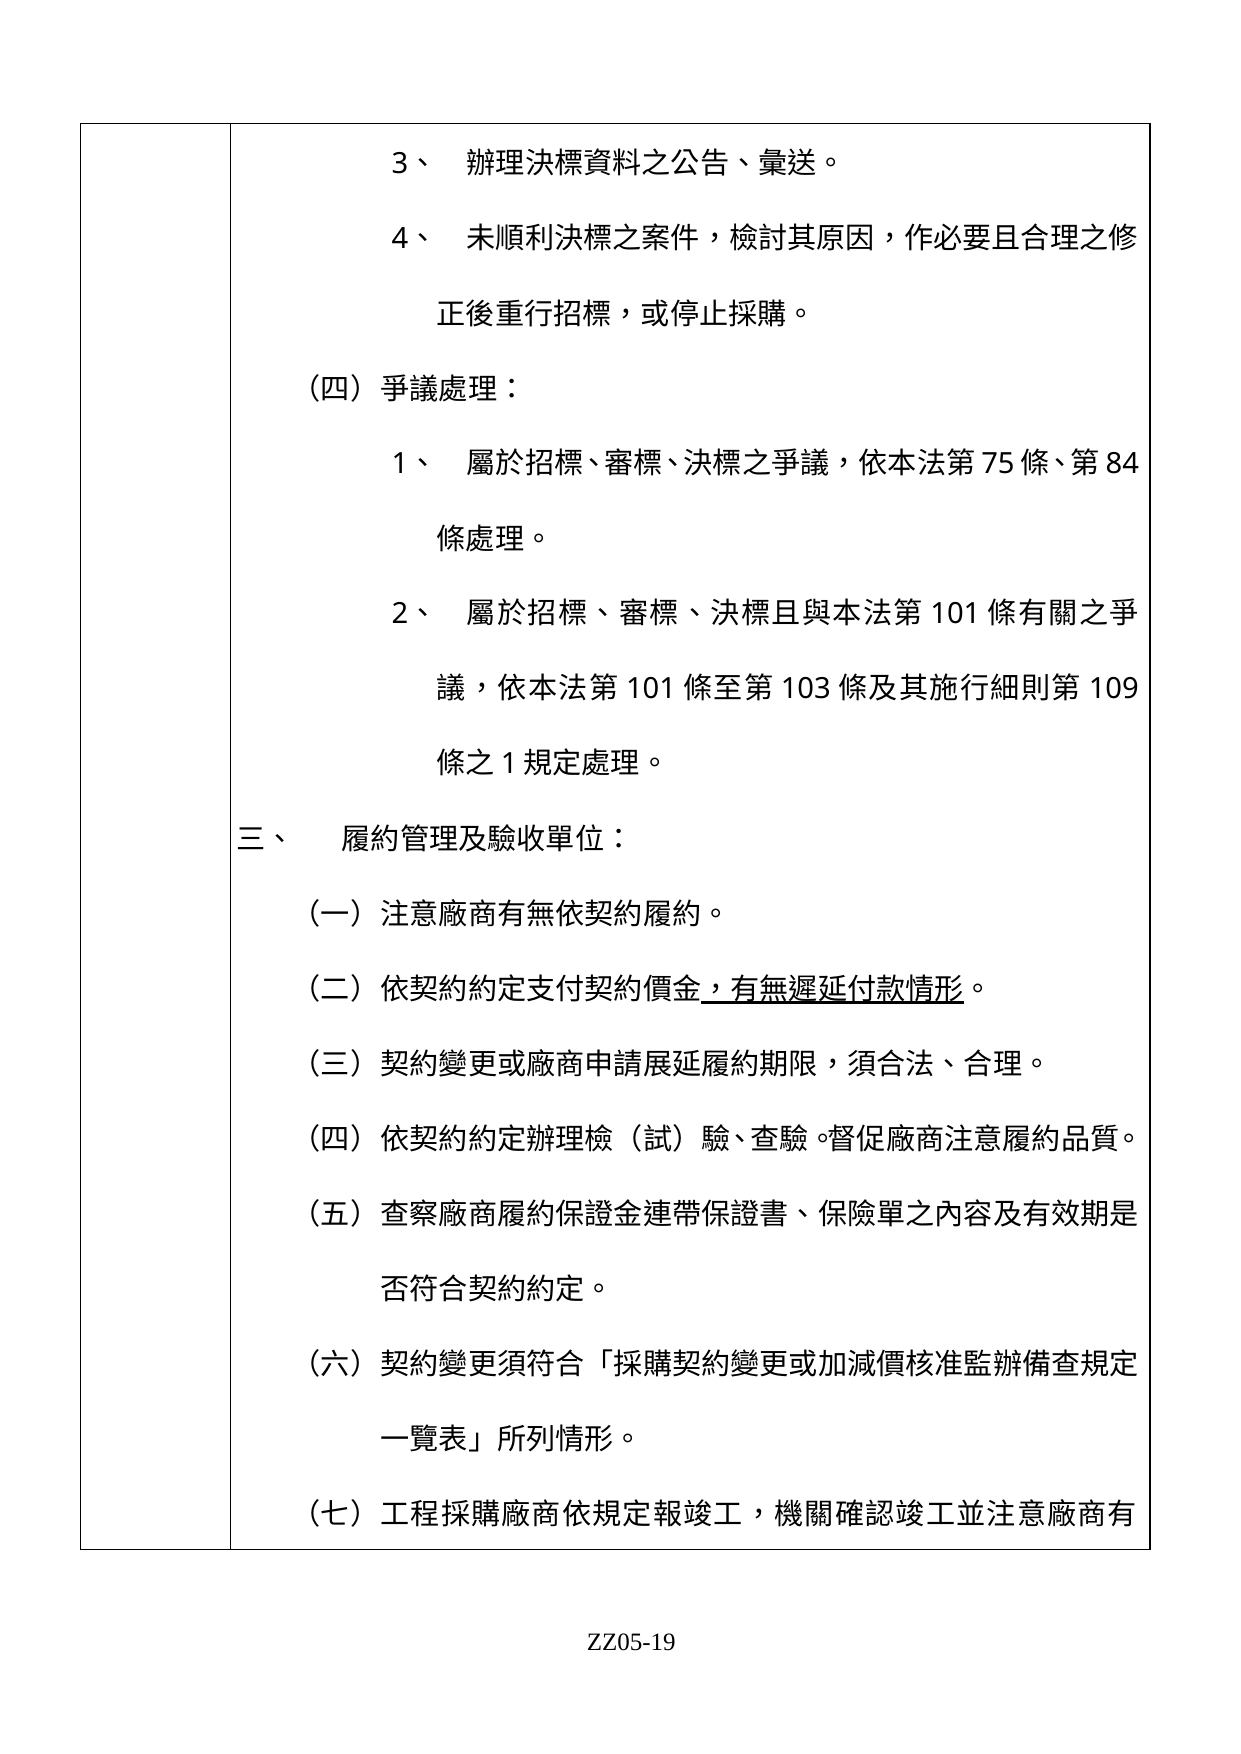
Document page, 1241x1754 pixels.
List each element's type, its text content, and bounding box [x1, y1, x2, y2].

table_cell [81, 124, 230, 1549]
table_cell 需求或使用單位： 採購規劃作業（採購單位亦得辦理）： 確定採購經費及其來源。 確定辦理採購之法令依據。 確定機關辦理採購前須完成簽核或報核之程序。 確定巨額工程採購之決標原則，依「機關巨額工程採購採最有利標決標作業要點」於招標前提報採購審查小組審查。 請購作業： 配合計畫期程，考量招標作業所需時間，適時提出請購。 避免意圖規避本法化整為零分批採購。 採購作業： 協助訂定招標文件，查察有無限制競爭情形。 提出底價之預估金額及其分析。 開標、審標、評選、決標、廠商履約、驗收，無不符合採購法規之情形。 巨額採購，依本法第111條及「機關提報巨額採購使用情形及效益分析作業規定」，於使用期間內逐年提報使用情形及效益分析，並依審計法施行細則第42條之3函報審計機關。 採購單位： 招標作業： 確定採購屬性、採購金額、預算金額及預計金額。 確定招標及決標方式。 注意廠商資格及技術規格合理且無限制競爭。 訂定招標文件，並注意本法第34條保密規定。 辦理招標公告及領標作業。 開標審標作業： 開標前依個案所適用之規定通知主持人及相關單位。 公開招標之第1次招標，開標前確認合格廠商家數已達3家。 須於開標前訂定底價者，確認已核定。 查察有無本法第48條第1項（全案不予開標）、第50條第1項（個別廠商之標不予開標）之情形。 查察無本法第15條（廠商不得參與、機關人員迴避）及其施行細則第38條規定（不得參加投標、作為決標對象或分包廠商或協助投標廠商）之情形。 依招標文件規定之條件，審查廠商投標文件。 查察個案無本法第48條第1項第2款及第50條第1項各款情形。 採最低標決標者，查察最低標廠商有無總標價或部分標價偏低之情形。 議（比）價及決標作業： 議（比）價及決標作業前確認依個案所適用之規定通知主持人及相關單位。 超底價決標之採購案，應依本法第53條第2項規定辦理。 辦理決標資料之公告、彙送。 未順利決標之案件，檢討其原因，作必要且合理之修正後重行招標，或停止採購。 爭議處理： 屬於招標、審標、決標之爭議，依本法第75條、第84條處理。 屬於招標、審標、決標且與本法第101條有關之爭議，依本法第101條至第103條及其施行細則第109條之1規定處理。 履約管理及驗收單位： 注意廠商有無依契約履約。 依契約約定支付契約價金，有無遲延付款情形。 契約變更或廠商申請展延履約期限，須合法、合理。 依契約約定辦理檢（試）驗、查驗。督促廠商注意履約品質。 查察廠商履約保證金連帶保證書、保險單之內容及有效期是否符合契約約定。 契約變更須符合「採購契約變更或加減價核准監辦備查規定一覽表」所列情形。 工程採購廠商依規定報竣工，機關確認竣工並注意廠商有無虛報竣工，以規避逾期違約金之情形。 依規定期限確認竣工、初驗、驗收、製作驗收紀錄、填具結算驗收證明書或其他類似文件。 初驗或驗收結果與契約、圖說、貨樣規定不符者，通知廠商限期改善、拆除、重作、退貨或換貨。 廠商如有逾期履約之情形，覈實計算逾期違約金；未履約之項目，扣減契約價金。 監辦單位： 開標、議（比）價、決標及驗收，依規定派員監辦，會同於各該紀錄簽認。未監辦案件，紀錄內載明法令依據。 監辦人員有無發現採購程序違反法令情形。 監辦人員採書面審核監辦或不派員監辦，是否依規定辦理。 上級機關： 除已依法訂定授權條件，授權所屬機關自行辦理者外，派員監辦所屬機關辦理查核金額以上採購之開標、比價、議價、決標及驗收；其未派員監辦者，事先通知機關自行依法辦理。 核定所屬機關提報不同意調解建議之決定。 其餘事項依主管機關訂頒之「政府採購法規定須報上級機關核准核定同意備查事項上級機關權責一覽表」。 [231, 124, 1149, 1549]
